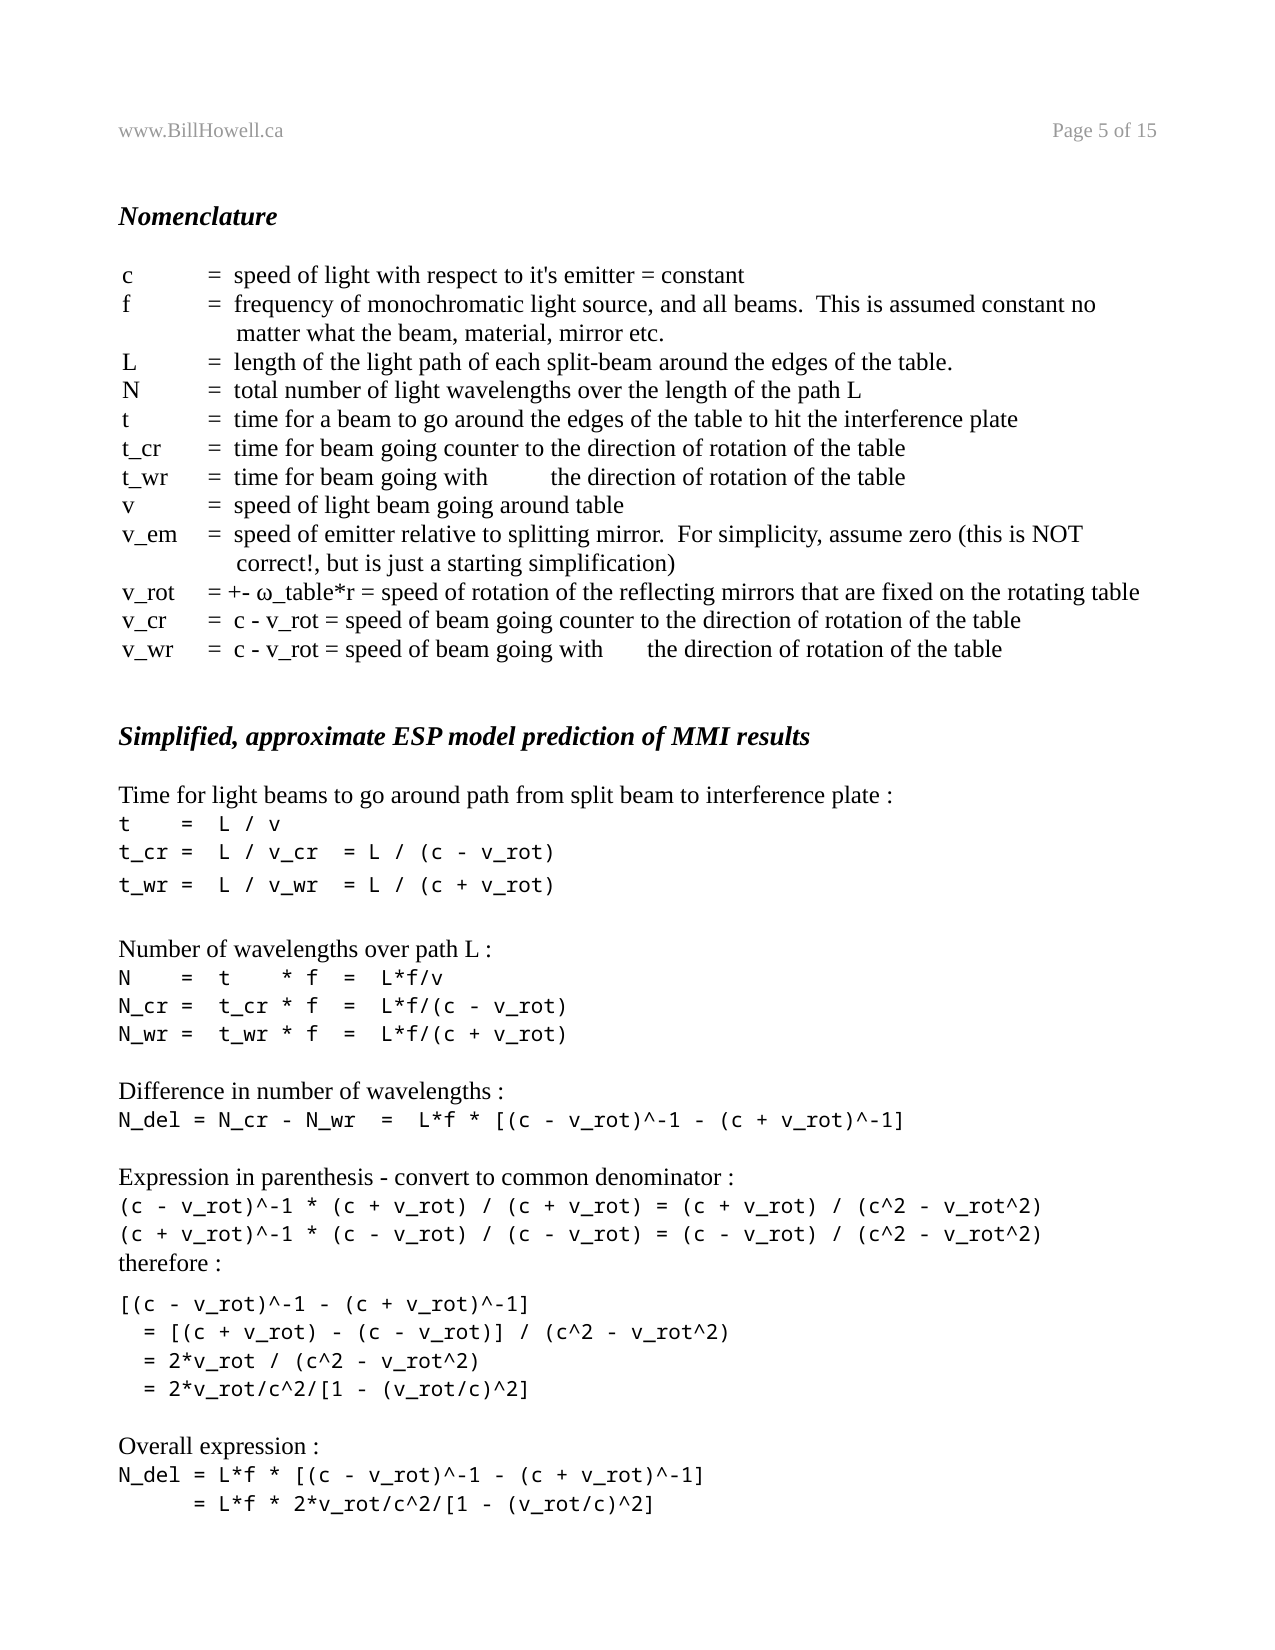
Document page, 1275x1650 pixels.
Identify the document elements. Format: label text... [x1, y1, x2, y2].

text [(c - v_rot)^-1 - (c + v_rot)^-1] [118, 1289, 1157, 1317]
text N_cr = t_cr * f = L*f/(c - v_rot) [118, 991, 1157, 1019]
text (c + v_rot)^-1 * (c - v_rot) / (c - v_rot) = (c - v_rot) / (c^2 - v_rot^2) [118, 1219, 1157, 1248]
text therefore : [118, 1248, 1157, 1276]
text t_wr = time for beam going with the direction of rotation of the table [122, 462, 1157, 490]
text = 2*v_rot/c^2/[1 - (v_rot/c)^2] [118, 1374, 1157, 1403]
text v_rot = +- ω_table*r = speed of rotation of the reflecting mirrors that are fixed on the rotating table [122, 577, 1157, 605]
text v_wr = c - v_rot = speed of beam going with the direction of rotation of the table [122, 634, 1157, 663]
text N = t * f = L*f/v [118, 963, 1157, 991]
text t = L / v [118, 809, 1157, 837]
text N_del = L*f * [(c - v_rot)^-1 - (c + v_rot)^-1] [118, 1460, 1157, 1489]
text N_del = N_cr - N_wr = L*f * [(c - v_rot)^-1 - (c + v_rot)^-1] [118, 1105, 1157, 1134]
text Difference in number of wavelengths : [118, 1076, 1157, 1105]
text v_em = speed of emitter relative to splitting mirror. For simplicity, assume zero (this is NOT correct!, but is just a starting simplification) [122, 519, 1157, 577]
text L = length of the light path of each split-beam around the edges of the table. [122, 347, 1157, 375]
text N_wr = t_wr * f = L*f/(c + v_rot) [118, 1019, 1157, 1048]
text t_wr = L / v_wr = L / (c + v_rot) [118, 866, 1157, 900]
text f = frequency of monochromatic light source, and all beams. This is assumed constant no matter what the beam, material, mirror etc. [122, 289, 1157, 347]
text N = total number of light wavelengths over the length of the path L [122, 375, 1157, 404]
text v = speed of light beam going around table [122, 490, 1157, 519]
text = 2*v_rot / (c^2 - v_rot^2) [118, 1346, 1157, 1374]
text t = time for a beam to go around the edges of the table to hit the interference plate [122, 404, 1157, 433]
subtitle Simplified, approximate ESP model prediction of MMI results [118, 720, 1157, 751]
text = [(c + v_rot) - (c - v_rot)] / (c^2 - v_rot^2) [118, 1317, 1157, 1346]
text (c - v_rot)^-1 * (c + v_rot) / (c + v_rot) = (c + v_rot) / (c^2 - v_rot^2) [118, 1191, 1157, 1219]
text Number of wavelengths over path L : [118, 934, 1157, 963]
text v_cr = c - v_rot = speed of beam going counter to the direction of rotation of the table [122, 605, 1157, 634]
text c = speed of light with respect to it's emitter = constant [122, 260, 1157, 289]
text = L*f * 2*v_rot/c^2/[1 - (v_rot/c)^2] [118, 1489, 1157, 1517]
text t_cr = time for beam going counter to the direction of rotation of the table [122, 433, 1157, 462]
text Expression in parenthesis - convert to common denominator : [118, 1162, 1157, 1191]
text Time for light beams to go around path from split beam to interference plate : [118, 780, 1157, 809]
text t_cr = L / v_cr = L / (c - v_rot) [118, 837, 1157, 866]
text Overall expression : [118, 1431, 1157, 1460]
subtitle Nomenclature [118, 200, 1157, 232]
